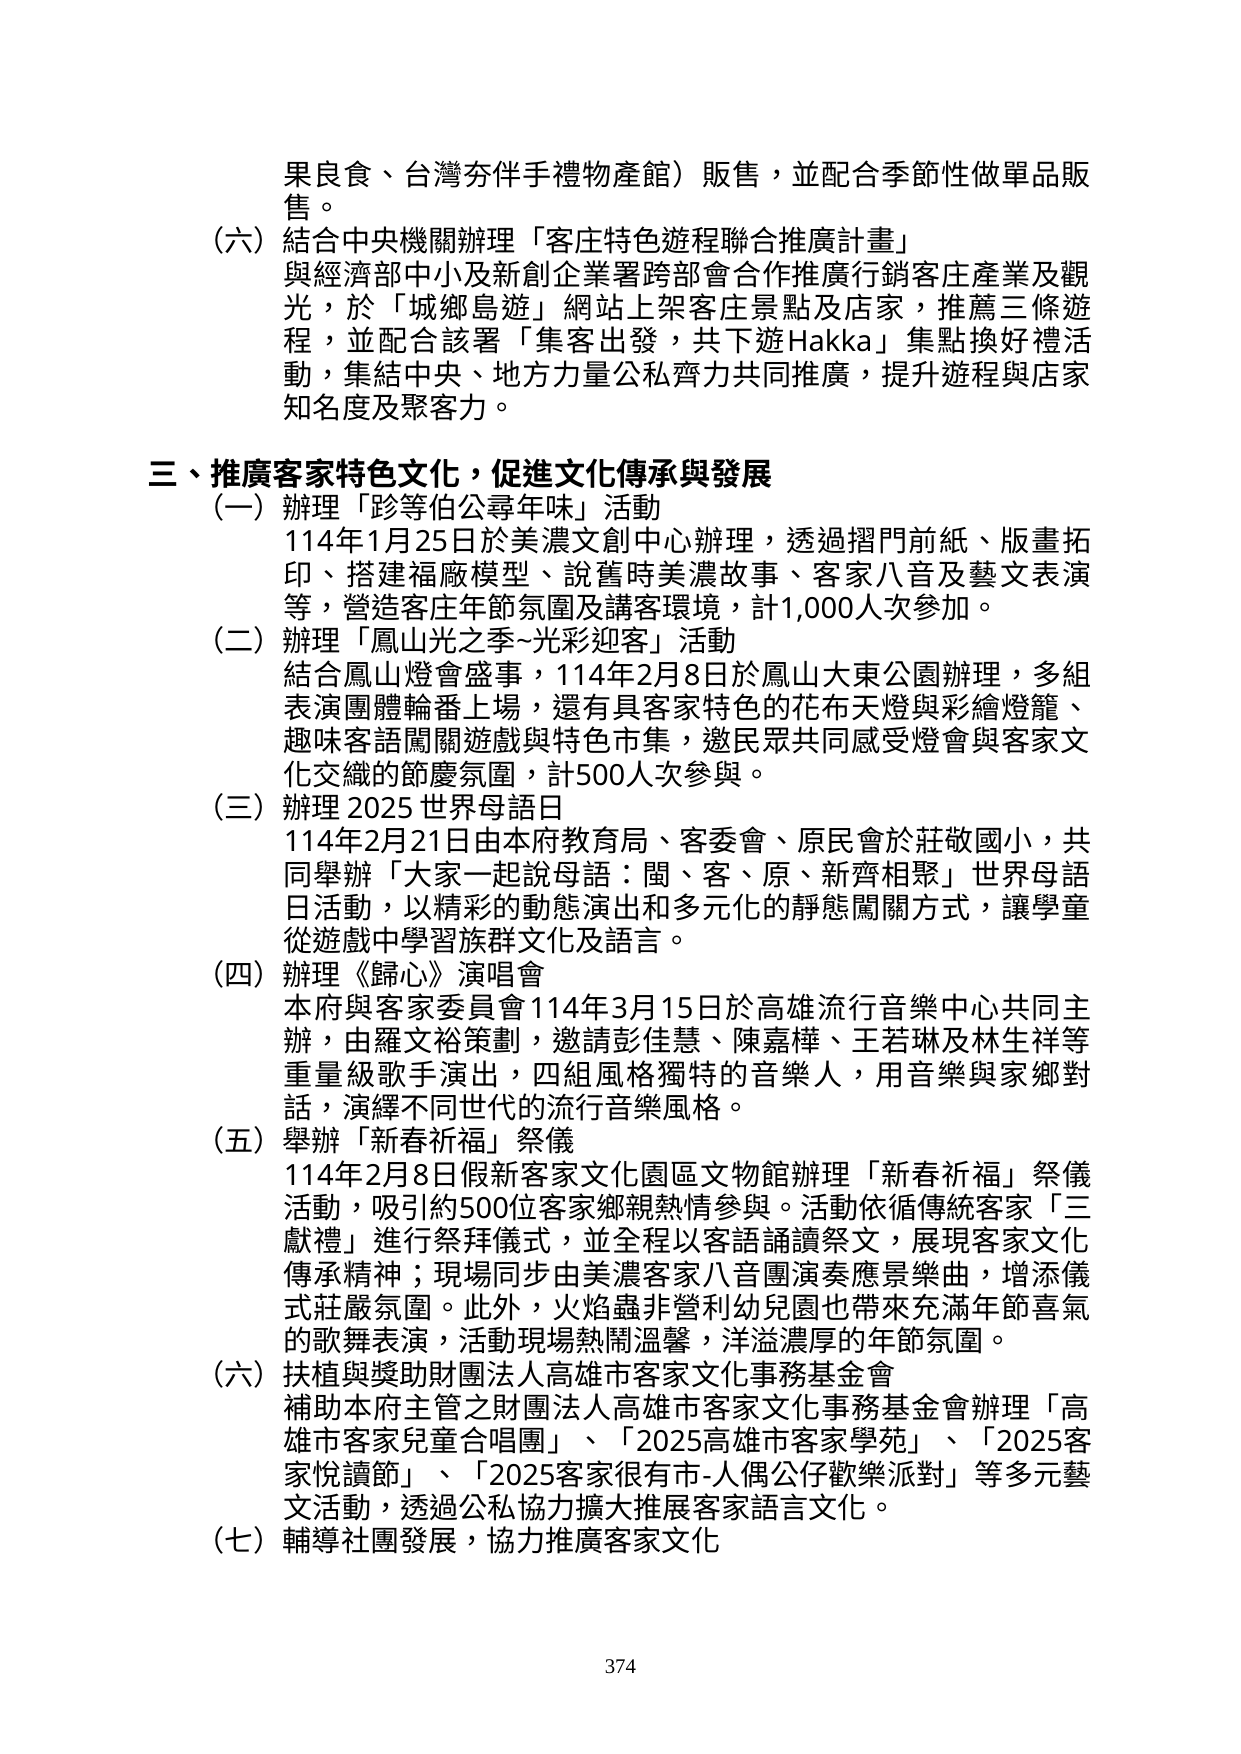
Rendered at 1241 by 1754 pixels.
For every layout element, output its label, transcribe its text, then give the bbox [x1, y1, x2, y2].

text 114年2月8日假新客家文化園區文物館辦理「新春祈福」祭儀活動，吸引約500位客家鄉親熱情參與。活動依循傳統客家「三獻禮」進行祭拜儀式，並全程以客語誦讀祭文，展現客家文化傳承精神；現場同步由美濃客家八音團演奏應景樂曲，增添儀式莊嚴氛圍。此外，火焰蟲非營利幼兒園也帶來充滿年節喜氣的歌舞表演，活動現場熱鬧溫馨，洋溢濃厚的年節氛圍。 [283, 1158, 1092, 1358]
text 補助本府主管之財團法人高雄市客家文化事務基金會辦理「高雄市客家兒童合唱團」、「2025高雄市客家學苑」、「2025客家悅讀節」、「2025客家很有市-人偶公仔歡樂派對」等多元藝文活動，透過公私協力擴大推展客家語言文化。 [283, 1392, 1092, 1525]
text 結合鳳山燈會盛事，114年2月8日於鳳山大東公園辦理，多組表演團體輪番上場，還有具客家特色的花布天燈與彩繪燈籠、趣味客語闖關遊戲與特色市集，邀民眾共同感受燈會與客家文化交織的節慶氛圍，計500人次參與。 [283, 658, 1092, 792]
text （五）舉辦「新春祈福」祭儀 [195, 1125, 1092, 1158]
text （六）結合中央機關辦理「客庄特色遊程聯合推廣計畫」 [195, 225, 1092, 258]
text 114年1月25日於美濃文創中心辦理，透過摺門前紙、版畫拓印、搭建福廠模型、說舊時美濃故事、客家八音及藝文表演等，營造客庄年節氛圍及講客環境，計1,000人次參加。 [283, 525, 1092, 625]
text 本府與客家委員會114年3月15日於高雄流行音樂中心共同主辦，由羅文裕策劃，邀請彭佳慧、陳嘉樺、王若琳及林生祥等重量級歌手演出，四組風格獨特的音樂人，用音樂與家鄉對話，演繹不同世代的流行音樂風格。 [283, 992, 1092, 1125]
text （六）扶植與獎助財團法人高雄市客家文化事務基金會 [195, 1358, 1092, 1392]
text （七）輔導社團發展，協力推廣客家文化 [195, 1525, 1092, 1558]
text （三）辦理2025世界母語日 [195, 792, 1092, 825]
text （一）辦理「跈等伯公尋年味」活動 [195, 492, 1092, 525]
text 三、推廣客家特色文化，促進文化傳承與發展 [148, 458, 1092, 492]
text （四）辦理《歸心》演唱會 [195, 958, 1092, 992]
text 果良食、台灣夯伴手禮物產館）販售，並配合季節性做單品販售。 [283, 158, 1092, 225]
text 114年2月21日由本府教育局、客委會、原民會於莊敬國小，共同舉辦「大家一起說母語：閩、客、原、新齊相聚」世界母語日活動，以精彩的動態演出和多元化的靜態闖關方式，讓學童從遊戲中學習族群文化及語言。 [283, 825, 1092, 958]
text （二）辦理「鳳山光之季~光彩迎客」活動 [195, 625, 1092, 658]
text 與經濟部中小及新創企業署跨部會合作推廣行銷客庄產業及觀光，於「城鄉島遊」網站上架客庄景點及店家，推薦三條遊程，並配合該署「集客出發，共下遊Hakka」集點換好禮活動，集結中央、地方力量公私齊力共同推廣，提升遊程與店家知名度及聚客力。 [283, 258, 1092, 425]
